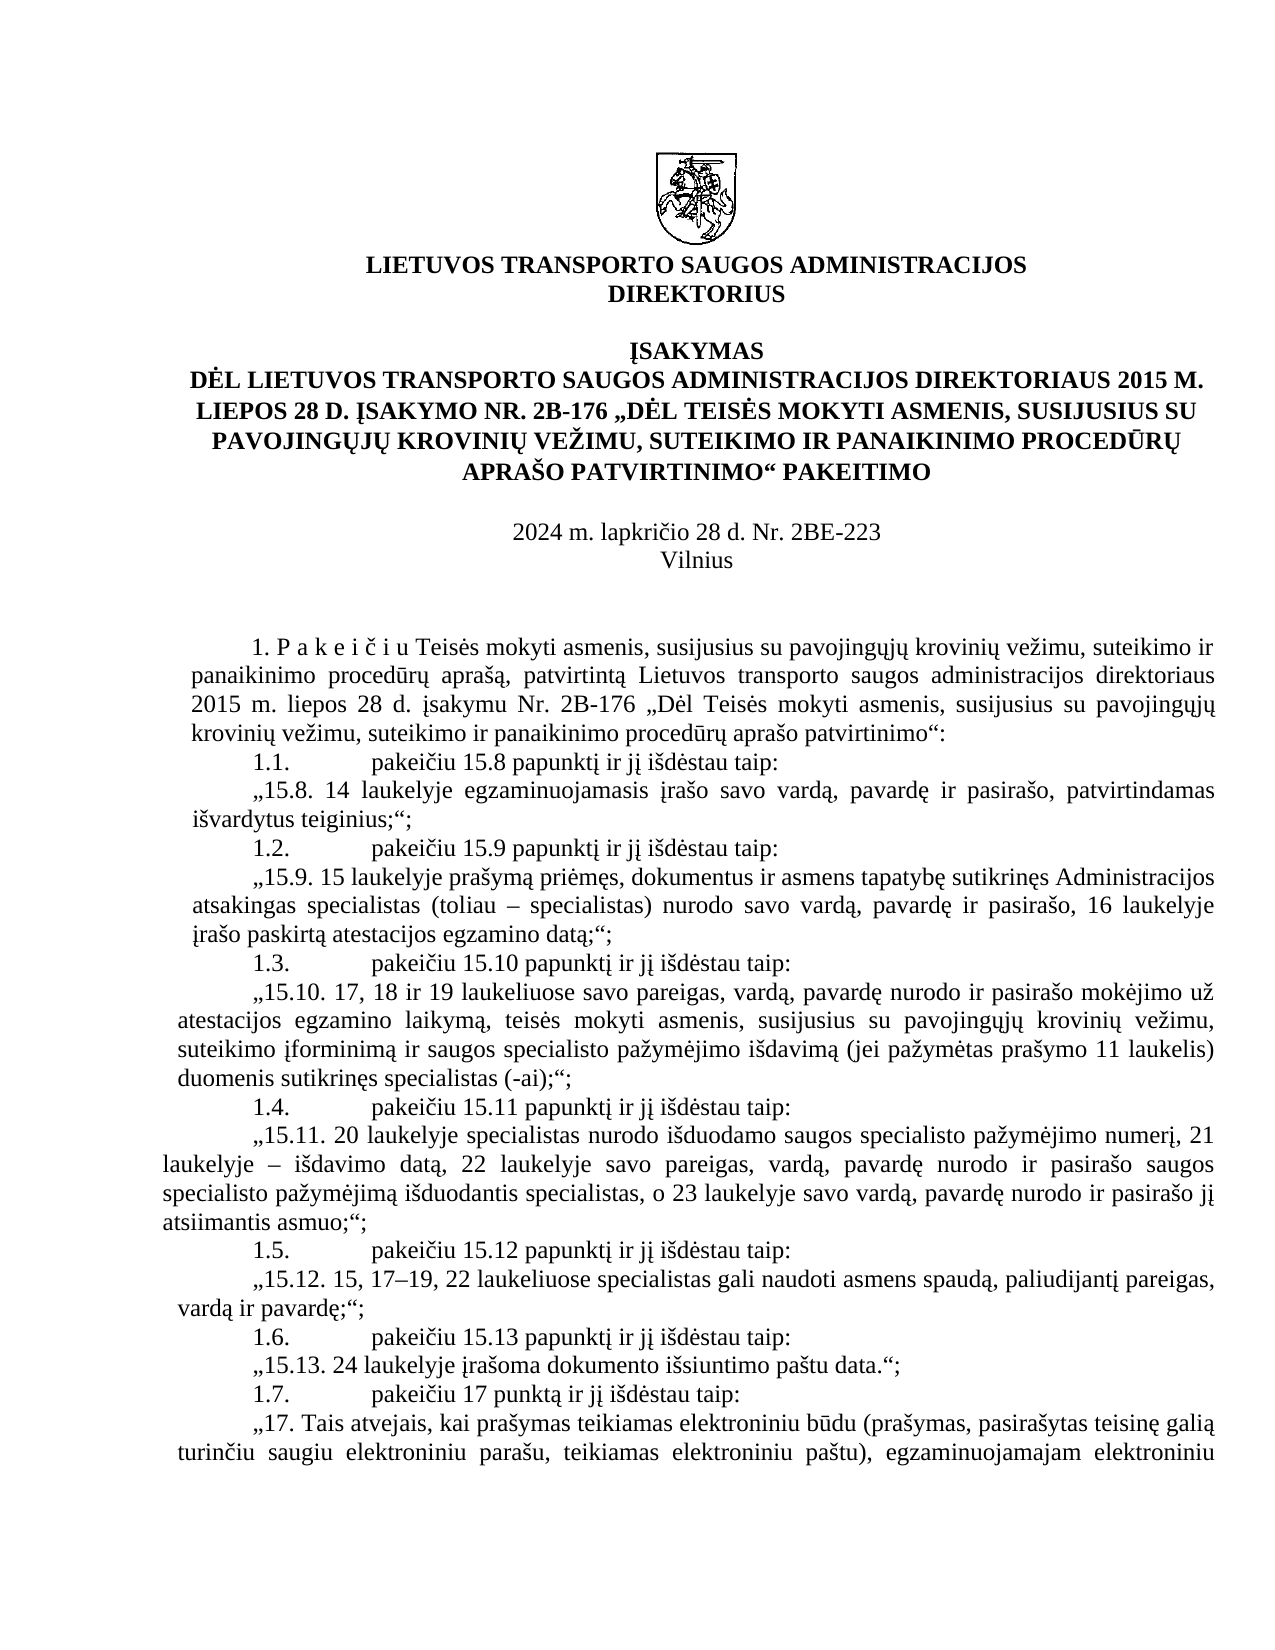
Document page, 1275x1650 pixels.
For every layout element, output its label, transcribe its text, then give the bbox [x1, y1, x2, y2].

text 1.7. pakeičiu 17 punktą ir jį išdėstau taip: [252, 1379, 1216, 1408]
text „15.9. 15 laukelyje prašymą priėmęs, dokumentus ir asmens tapatybę sutikrinęs Administracijos atsakingas specialistas (toliau – specialistas) nurodo savo vardą, pavardę ir pasirašo, 16 laukelyje įrašo paskirtą atestacijos egzamino datą;“; [192, 862, 1216, 948]
text 2024 m. lapkričio 28 d. Nr. 2BE-223 [177, 517, 1216, 545]
text 1.4. pakeičiu 15.11 papunktį ir jį išdėstau taip: [252, 1092, 1216, 1120]
text 1.1. pakeičiu 15.8 papunktį ir jį išdėstau taip: [252, 747, 1216, 775]
text „15.12. 15, 17–19, 22 laukeliuose specialistas gali naudoti asmens spaudą, paliudijantį pareigas, vardą ir pavardę;“; [177, 1264, 1216, 1322]
text Vilnius [177, 545, 1216, 574]
text „17. Tais atvejais, kai prašymas teikiamas elektroniniu būdu (prašymas, pasirašytas teisinę galią turinčiu saugiu elektroniniu parašu, teikiamas elektroniniu paštu), egzaminuojamajam elektroniniu [177, 1408, 1216, 1465]
text DĖL LIETUVOS TRANSPORTO SAUGOS ADMINISTRACIJOS DIREKTORIAUS 2015 M. LIEPOS 28 D. ĮSAKYMO NR. 2B-176 „DĖL TEISĖS MOKYTI ASMENIS, SUSIJUSIUS SU PAVOJINGŲJŲ KROVINIŲ VEŽIMU, SUTEIKIMO IR PANAIKINIMO PROCEDŪRŲ APRAŠO PATVIRTINIMO“ PAKEITIMO [177, 365, 1216, 486]
text „15.10. 17, 18 ir 19 laukeliuose savo pareigas, vardą, pavardę nurodo ir pasirašo mokėjimo už atestacijos egzamino laikymą, teisės mokyti asmenis, susijusius su pavojingųjų krovinių vežimu, suteikimo įforminimą ir saugos specialisto pažymėjimo išdavimą (jei pažymėtas prašymo 11 laukelis) duomenis sutikrinęs specialistas (-ai);“; [177, 977, 1216, 1092]
text 1.3. pakeičiu 15.10 papunktį ir jį išdėstau taip: [252, 948, 1216, 977]
text 1.6. pakeičiu 15.13 papunktį ir jį išdėstau taip: [252, 1322, 1216, 1350]
text DIREKTORIUS [177, 279, 1216, 307]
text „15.13. 24 laukelyje įrašoma dokumento išsiuntimo paštu data.“; [252, 1350, 1216, 1379]
text 1.2. pakeičiu 15.9 papunktį ir jį išdėstau taip: [252, 833, 1216, 862]
text LIETUVOS TRANSPORTO SAUGOS ADMINISTRACIJOS [177, 250, 1216, 279]
text „15.8. 14 laukelyje egzaminuojamasis įrašo savo vardą, pavardę ir pasirašo, patvirtindamas išvardytus teiginius;“; [192, 775, 1216, 833]
text „15.11. 20 laukelyje specialistas nurodo išduodamo saugos specialisto pažymėjimo numerį, 21 laukelyje – išdavimo datą, 22 laukelyje savo pareigas, vardą, pavardę nurodo ir pasirašo saugos specialisto pažymėjimą išduodantis specialistas, o 23 laukelyje savo vardą, pavardę nurodo ir pasirašo jį atsiimantis asmuo;“; [162, 1120, 1216, 1235]
text ĮSAKYMAS [177, 336, 1216, 365]
text 1. P a k e i č i u Teisės mokyti asmenis, susijusius su pavojingųjų krovinių vežimu, suteikimo ir panaikinimo procedūrų aprašą, patvirtintą Lietuvos transporto saugos administracijos direktoriaus 2015 m. liepos 28 d. įsakymu Nr. 2B-176 „Dėl Teisės mokyti asmenis, susijusius su pavojingųjų krovinių vežimu, suteikimo ir panaikinimo procedūrų aprašo patvirtinimo“: [191, 632, 1216, 747]
text 1.5. pakeičiu 15.12 papunktį ir jį išdėstau taip: [252, 1235, 1216, 1264]
